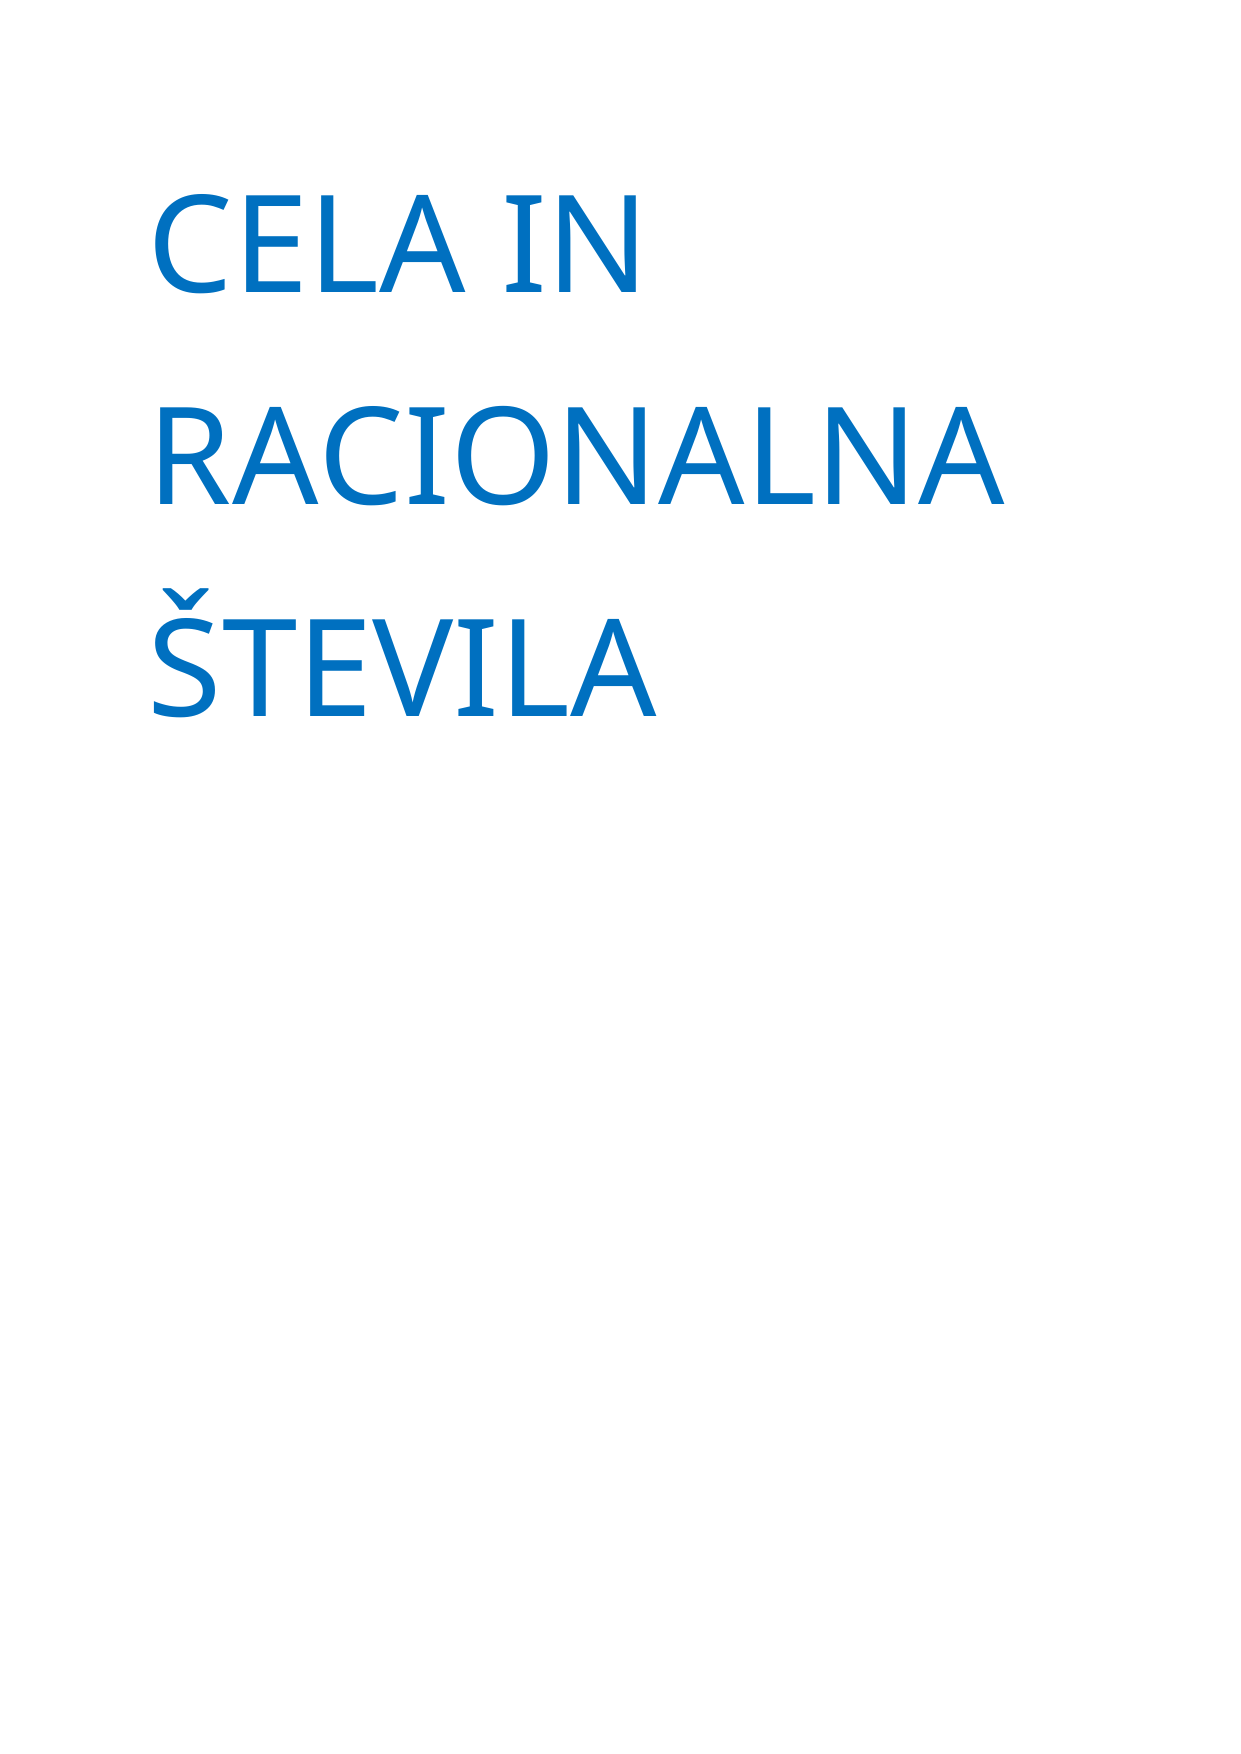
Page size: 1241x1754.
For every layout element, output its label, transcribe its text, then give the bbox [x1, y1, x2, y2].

text CELA IN RACIONALNA ŠTEVILA [148, 148, 1093, 756]
